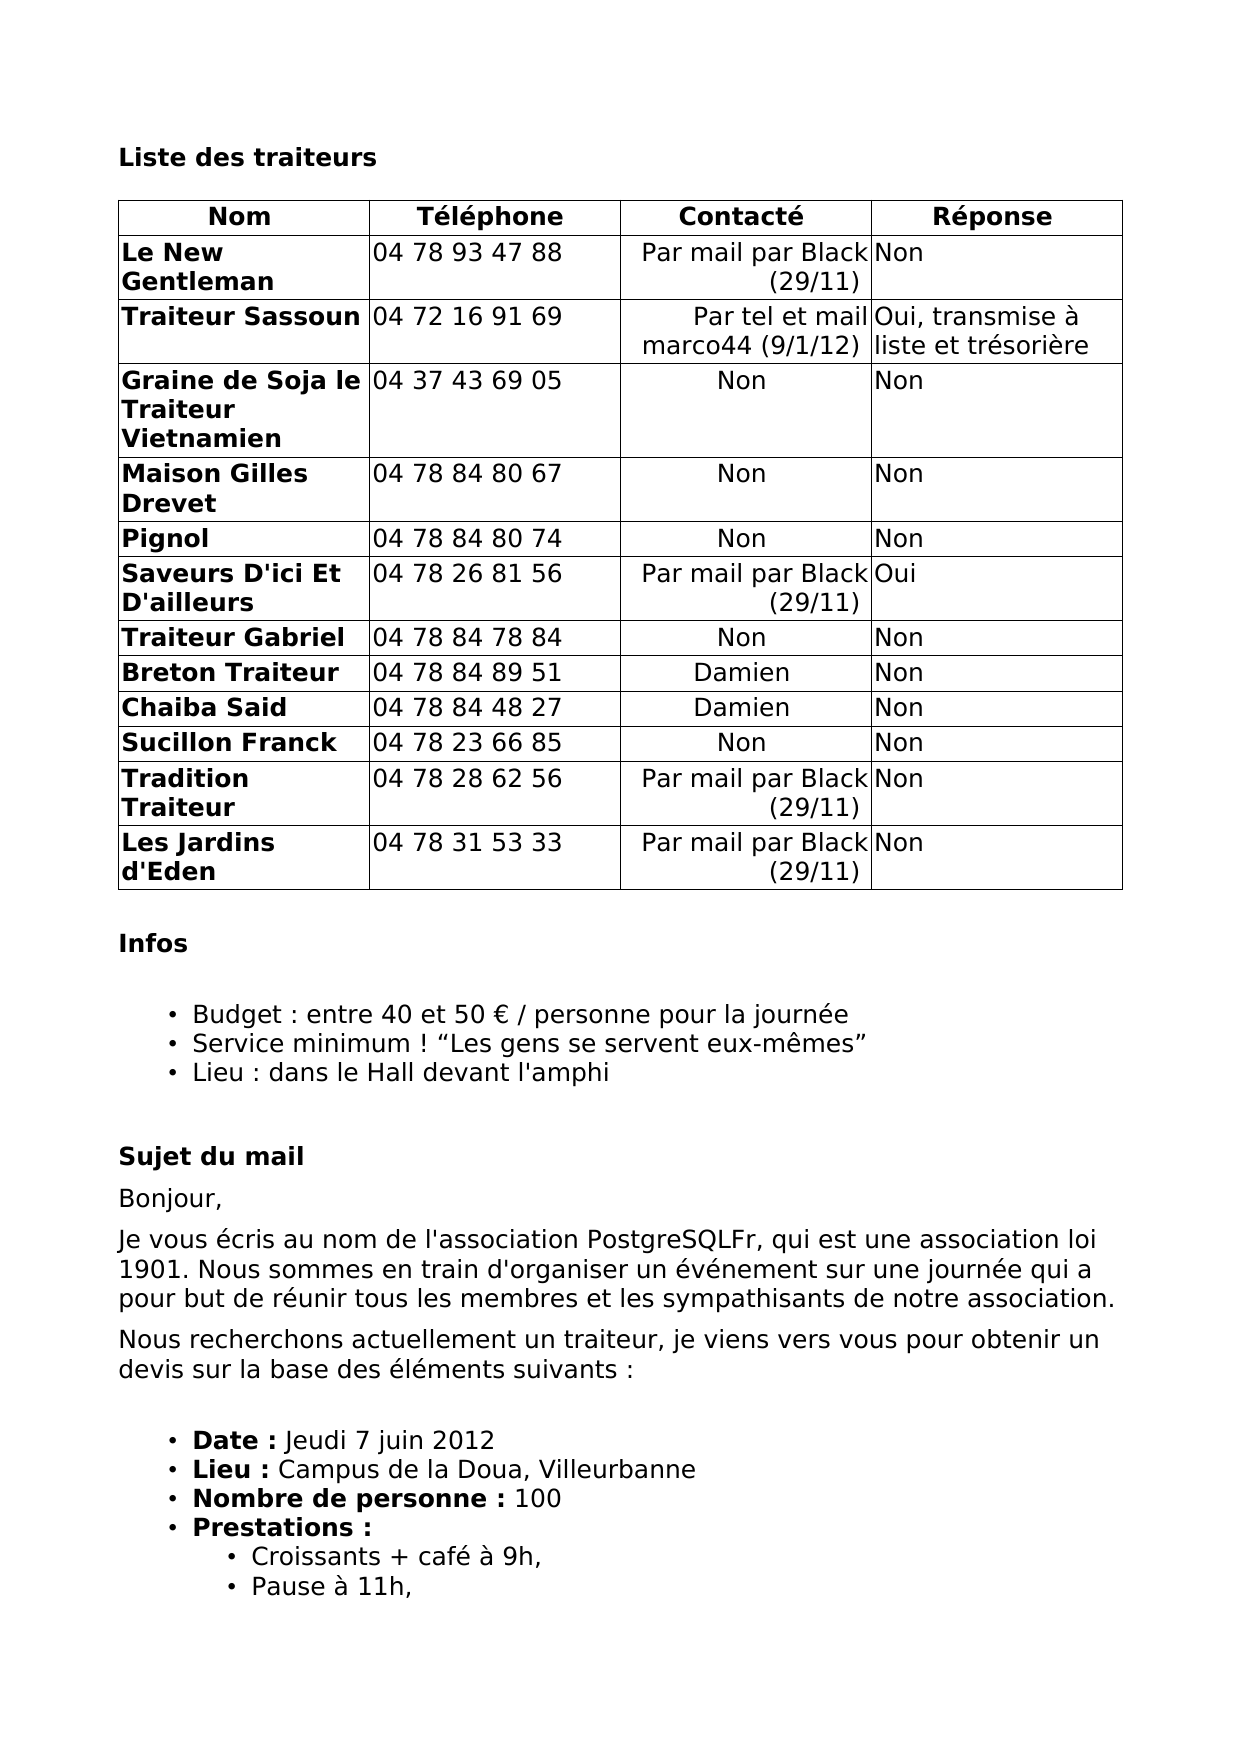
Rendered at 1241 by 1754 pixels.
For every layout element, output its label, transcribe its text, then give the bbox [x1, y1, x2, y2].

subtitle Infos [118, 929, 1122, 958]
table_cell Tradition Traiteur [119, 762, 369, 825]
table_cell Non [872, 236, 1122, 299]
table_cell Non [872, 458, 1122, 521]
table_cell 04 78 84 89 51 [370, 656, 620, 691]
table_cell 04 78 84 80 74 [370, 522, 620, 556]
table_cell Damien [621, 656, 871, 691]
table_cell 04 37 43 69 05 [370, 364, 620, 457]
table_cell Oui [872, 557, 1122, 620]
table_cell 04 78 23 66 85 [370, 727, 620, 761]
table_cell Oui, transmise à liste et trésorière [872, 300, 1122, 363]
table_cell Damien [621, 692, 871, 726]
table_cell Breton Traiteur [119, 656, 369, 691]
table_cell Par mail par Black (29/11) [621, 826, 871, 889]
table_header Réponse [872, 201, 1122, 235]
table_cell Pignol [119, 522, 369, 556]
list Prestations : [177, 1513, 1122, 1543]
list Pause à 11h, [236, 1572, 1122, 1601]
table_cell Non [621, 727, 871, 761]
text Bonjour, [118, 1184, 1122, 1213]
table_cell Par tel et mail marco44 (9/1/12) [621, 300, 871, 363]
table_cell Non [621, 364, 871, 457]
table_cell Non [872, 692, 1122, 726]
table_cell Graine de Soja le Traiteur Vietnamien [119, 364, 369, 457]
list Service minimum ! “Les gens se servent eux-mêmes” [177, 1029, 1122, 1059]
table_cell Par mail par Black (29/11) [621, 236, 871, 299]
table_cell Non [621, 621, 871, 655]
list Croissants + café à 9h, [236, 1543, 1122, 1572]
list Date : Jeudi 7 juin 2012 [177, 1426, 1122, 1455]
table_cell 04 78 31 53 33 [370, 826, 620, 889]
subtitle Liste des traiteurs [118, 143, 1122, 172]
table_cell Non [621, 522, 871, 556]
list Budget : entre 40 et 50 € / personne pour la journée [177, 1000, 1122, 1029]
table_cell Le New Gentleman [119, 236, 369, 299]
list Lieu : dans le Hall devant l'amphi [177, 1059, 1122, 1088]
table_header Nom [119, 201, 369, 235]
table_cell Saveurs D'ici Et D'ailleurs [119, 557, 369, 620]
table_cell Non [872, 762, 1122, 825]
table_cell Non [872, 826, 1122, 889]
list Nombre de personne : 100 [177, 1484, 1122, 1513]
table_header Téléphone [370, 201, 620, 235]
table_cell 04 72 16 91 69 [370, 300, 620, 363]
table_cell Non [621, 458, 871, 521]
table_header Contacté [621, 201, 871, 235]
table_cell Non [872, 656, 1122, 691]
table_cell 04 78 84 80 67 [370, 458, 620, 521]
table_cell Sucillon Franck [119, 727, 369, 761]
table_cell Les Jardins d'Eden [119, 826, 369, 889]
subtitle Sujet du mail [118, 1142, 1122, 1171]
table_cell Non [872, 364, 1122, 457]
text Je vous écris au nom de l'association PostgreSQLFr, qui est une association loi 1901. Nous sommes en train d'organiser un événement sur une journée qui a pour but de réunir tous les membres et les sympathisants de notre association. [118, 1226, 1122, 1313]
table_cell 04 78 93 47 88 [370, 236, 620, 299]
list Lieu : Campus de la Doua, Villeurbanne [177, 1455, 1122, 1484]
text Nous recherchons actuellement un traiteur, je viens vers vous pour obtenir un devis sur la base des éléments suivants : [118, 1326, 1122, 1384]
table_cell Maison Gilles Drevet [119, 458, 369, 521]
table_cell Par mail par Black (29/11) [621, 557, 871, 620]
table_cell Traiteur Gabriel [119, 621, 369, 655]
table_cell Non [872, 522, 1122, 556]
table_cell Non [872, 727, 1122, 761]
table_cell Par mail par Black (29/11) [621, 762, 871, 825]
table_cell Non [872, 621, 1122, 655]
table_cell 04 78 28 62 56 [370, 762, 620, 825]
table_cell 04 78 84 48 27 [370, 692, 620, 726]
table_cell Chaiba Said [119, 692, 369, 726]
table_cell Traiteur Sassoun [119, 300, 369, 363]
table_cell 04 78 84 78 84 [370, 621, 620, 655]
table_cell 04 78 26 81 56 [370, 557, 620, 620]
